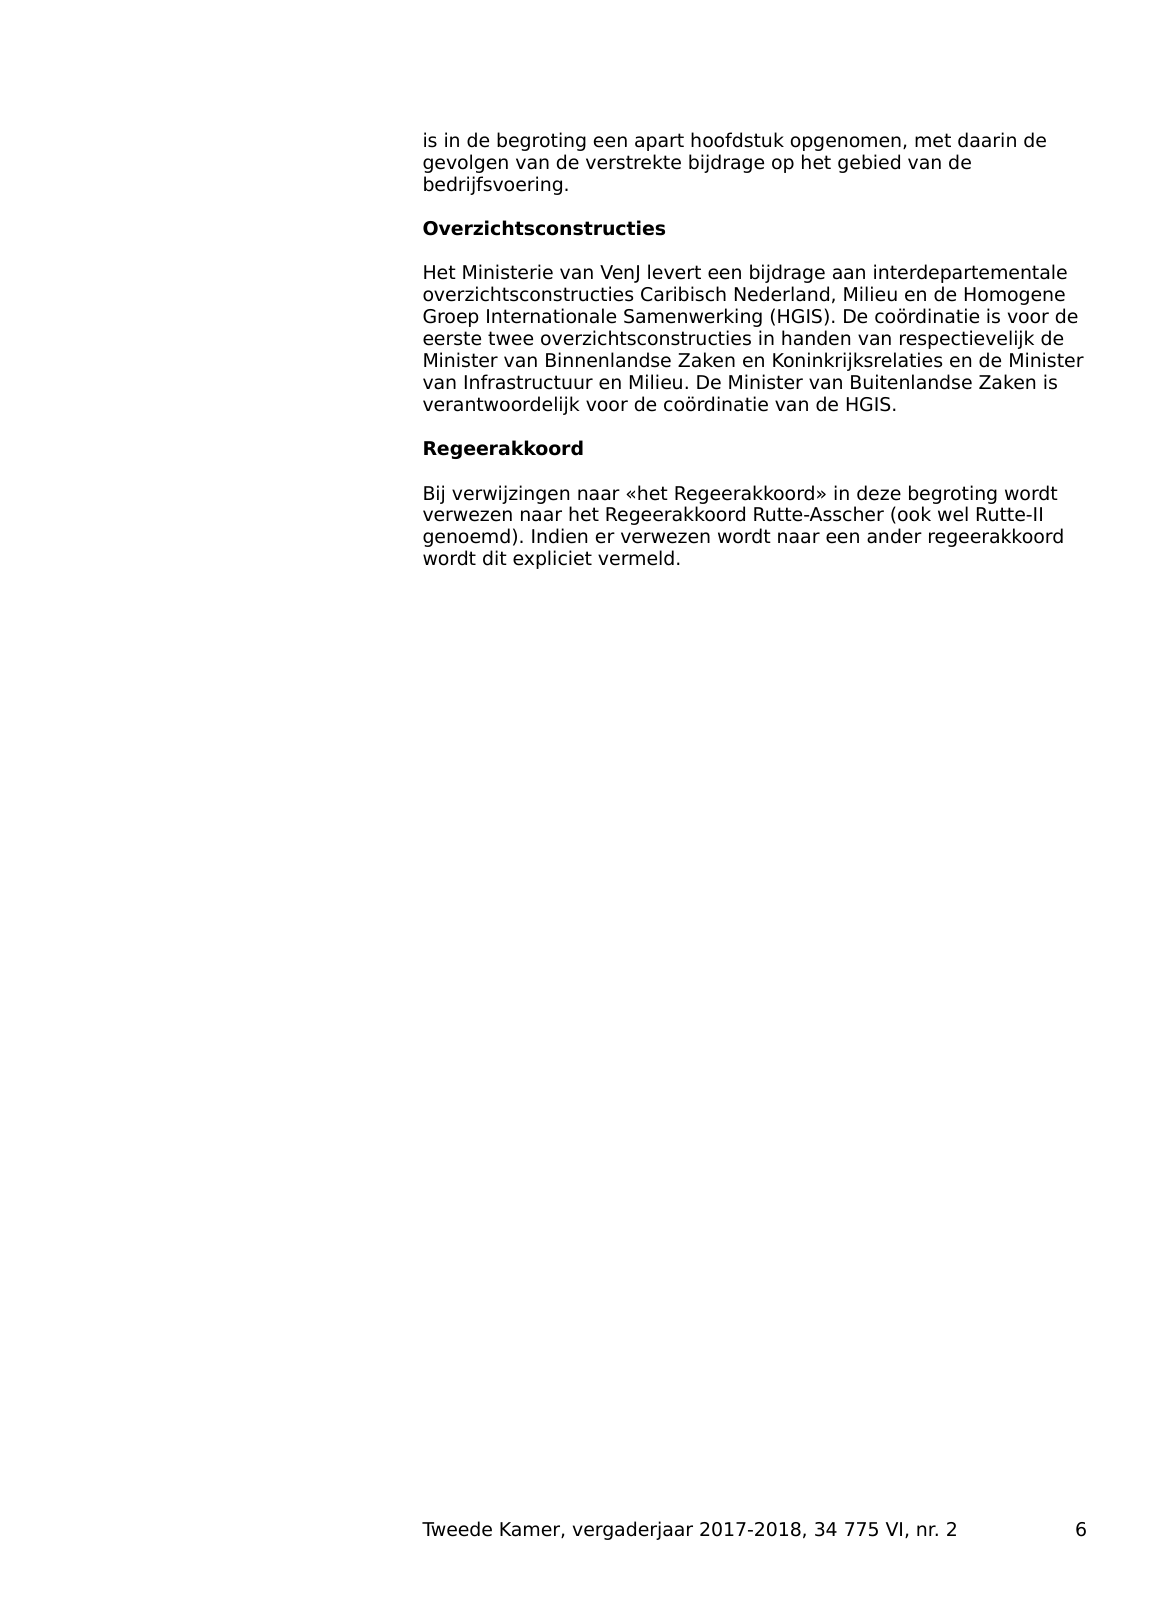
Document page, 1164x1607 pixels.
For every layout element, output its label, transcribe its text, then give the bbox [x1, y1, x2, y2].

text Bij verwijzingen naar «het Regeerakkoord» in deze begroting wordt verwezen naar het Regeerakkoord Rutte-Asscher (ook wel Rutte-II genoemd). Indien er verwezen wordt naar een ander regeerakkoord wordt dit expliciet vermeld. [422, 482, 1087, 570]
text Het Ministerie van VenJ levert een bijdrage aan interdepartementale overzichtsconstructies Caribisch Nederland, Milieu en de Homogene Groep Internationale Samenwerking (HGIS). De coördinatie is voor de eerste twee overzichtsconstructies in handen van respectievelijk de Minister van Binnenlandse Zaken en Koninkrijksrelaties en de Minister van Infrastructuur en Milieu. De Minister van Buitenlandse Zaken is verantwoordelijk voor de coördinatie van de HGIS. [422, 262, 1087, 416]
subtitle Regeerakkoord [422, 438, 1087, 460]
subtitle Overzichtsconstructies [422, 218, 1087, 240]
text is in de begroting een apart hoofdstuk opgenomen, met daarin de gevolgen van de verstrekte bijdrage op het gebied van de bedrijfsvoering. [422, 130, 1087, 196]
